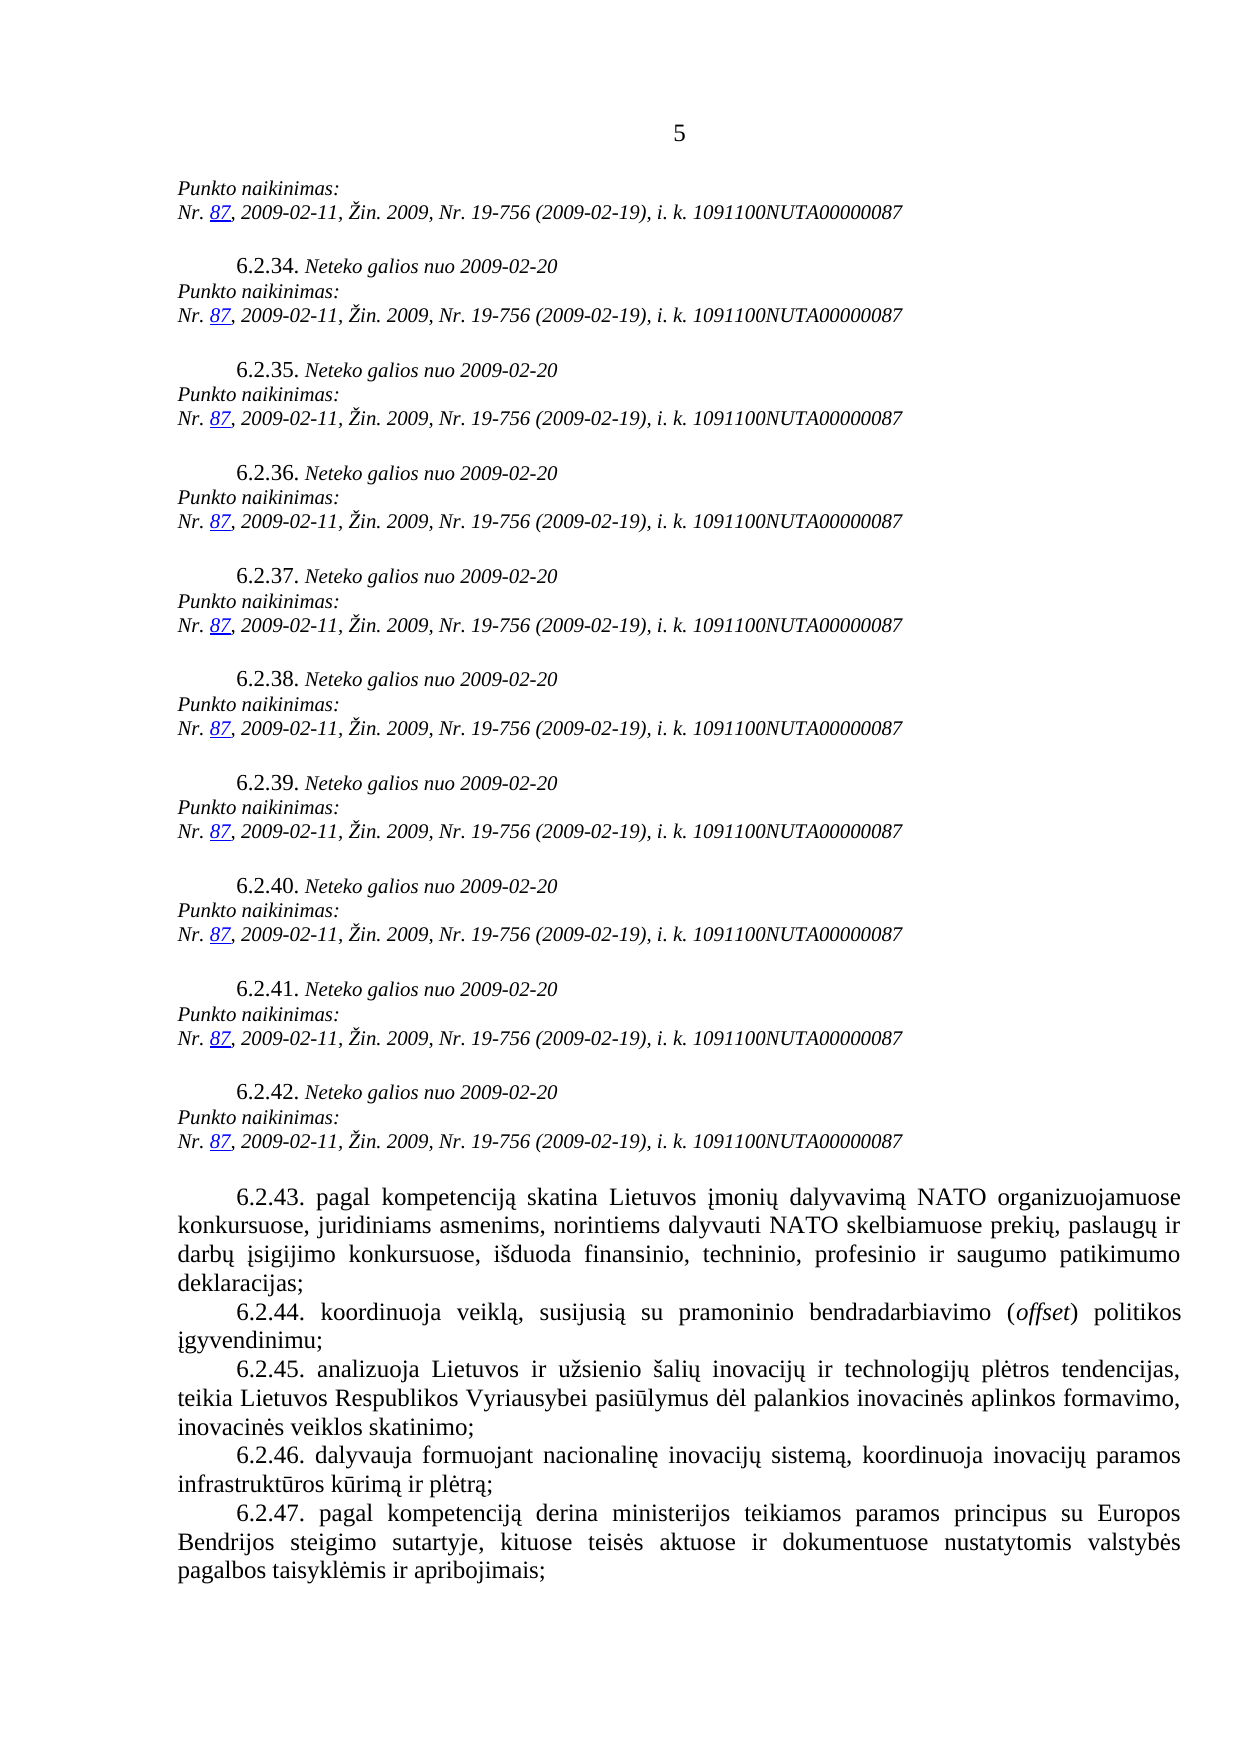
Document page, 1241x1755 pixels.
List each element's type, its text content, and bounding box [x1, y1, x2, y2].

text Punkto naikinimas: [177, 692, 1181, 716]
text Nr. 87, 2009-02-11, Žin. 2009, Nr. 19-756 (2009-02-19), i. k. 1091100NUTA00000087 [177, 716, 1181, 740]
text Punkto naikinimas: [177, 588, 1181, 613]
text 6.2.47. pagal kompetenciją derina ministerijos teikiamos paramos principus su Europos Bendrijos steigimo sutartyje, kituose teisės aktuose ir dokumentuose nustatytomis valstybės pagalbos taisyklėmis ir apribojimais; [177, 1498, 1181, 1584]
text Nr. 87, 2009-02-11, Žin. 2009, Nr. 19-756 (2009-02-19), i. k. 1091100NUTA00000087 [177, 922, 1181, 946]
text 6.2.38. Neteko galios nuo 2009-02-20 [177, 665, 1181, 692]
text Nr. 87, 2009-02-11, Žin. 2009, Nr. 19-756 (2009-02-19), i. k. 1091100NUTA00000087 [177, 819, 1181, 843]
text 6.2.40. Neteko galios nuo 2009-02-20 [177, 872, 1181, 898]
text 6.2.37. Neteko galios nuo 2009-02-20 [177, 562, 1181, 588]
text Nr. 87, 2009-02-11, Žin. 2009, Nr. 19-756 (2009-02-19), i. k. 1091100NUTA00000087 [177, 406, 1181, 430]
text Nr. 87, 2009-02-11, Žin. 2009, Nr. 19-756 (2009-02-19), i. k. 1091100NUTA00000087 [177, 1129, 1181, 1153]
text 6.2.34. Neteko galios nuo 2009-02-20 [177, 252, 1181, 279]
text Nr. 87, 2009-02-11, Žin. 2009, Nr. 19-756 (2009-02-19), i. k. 1091100NUTA00000087 [177, 303, 1181, 327]
text Punkto naikinimas: [177, 382, 1181, 406]
text 6.2.44. koordinuoja veiklą, susijusią su pramoninio bendradarbiavimo (offset) politikos įgyvendinimu; [177, 1297, 1181, 1354]
text 6.2.45. analizuoja Lietuvos ir užsienio šalių inovacijų ir technologijų plėtros tendencijas, teikia Lietuvos Respublikos Vyriausybei pasiūlymus dėl palankios inovacinės aplinkos formavimo, inovacinės veiklos skatinimo; [177, 1354, 1181, 1440]
text Nr. 87, 2009-02-11, Žin. 2009, Nr. 19-756 (2009-02-19), i. k. 1091100NUTA00000087 [177, 200, 1181, 224]
text Punkto naikinimas: [177, 1001, 1181, 1026]
text Nr. 87, 2009-02-11, Žin. 2009, Nr. 19-756 (2009-02-19), i. k. 1091100NUTA00000087 [177, 1026, 1181, 1049]
text 6.2.46. dalyvauja formuojant nacionalinę inovacijų sistemą, koordinuoja inovacijų paramos infrastruktūros kūrimą ir plėtrą; [177, 1440, 1181, 1498]
text 6.2.35. Neteko galios nuo 2009-02-20 [177, 356, 1181, 382]
text Punkto naikinimas: [177, 795, 1181, 819]
text Punkto naikinimas: [177, 898, 1181, 922]
text Punkto naikinimas: [177, 279, 1181, 303]
text Punkto naikinimas: [177, 485, 1181, 509]
text 6.2.41. Neteko galios nuo 2009-02-20 [177, 975, 1181, 1001]
text 6.2.42. Neteko galios nuo 2009-02-20 [177, 1078, 1181, 1105]
text Nr. 87, 2009-02-11, Žin. 2009, Nr. 19-756 (2009-02-19), i. k. 1091100NUTA00000087 [177, 613, 1181, 637]
text 6.2.43. pagal kompetenciją skatina Lietuvos įmonių dalyvavimą NATO organizuojamuose konkursuose, juridiniams asmenims, norintiems dalyvauti NATO skelbiamuose prekių, paslaugų ir darbų įsigijimo konkursuose, išduoda finansinio, techninio, profesinio ir saugumo patikimumo deklaracijas; [177, 1182, 1181, 1297]
text Nr. 87, 2009-02-11, Žin. 2009, Nr. 19-756 (2009-02-19), i. k. 1091100NUTA00000087 [177, 509, 1181, 533]
text 6.2.36. Neteko galios nuo 2009-02-20 [177, 459, 1181, 485]
text 6.2.39. Neteko galios nuo 2009-02-20 [177, 769, 1181, 795]
text Punkto naikinimas: [177, 1105, 1181, 1129]
text Punkto naikinimas: [177, 176, 1181, 200]
